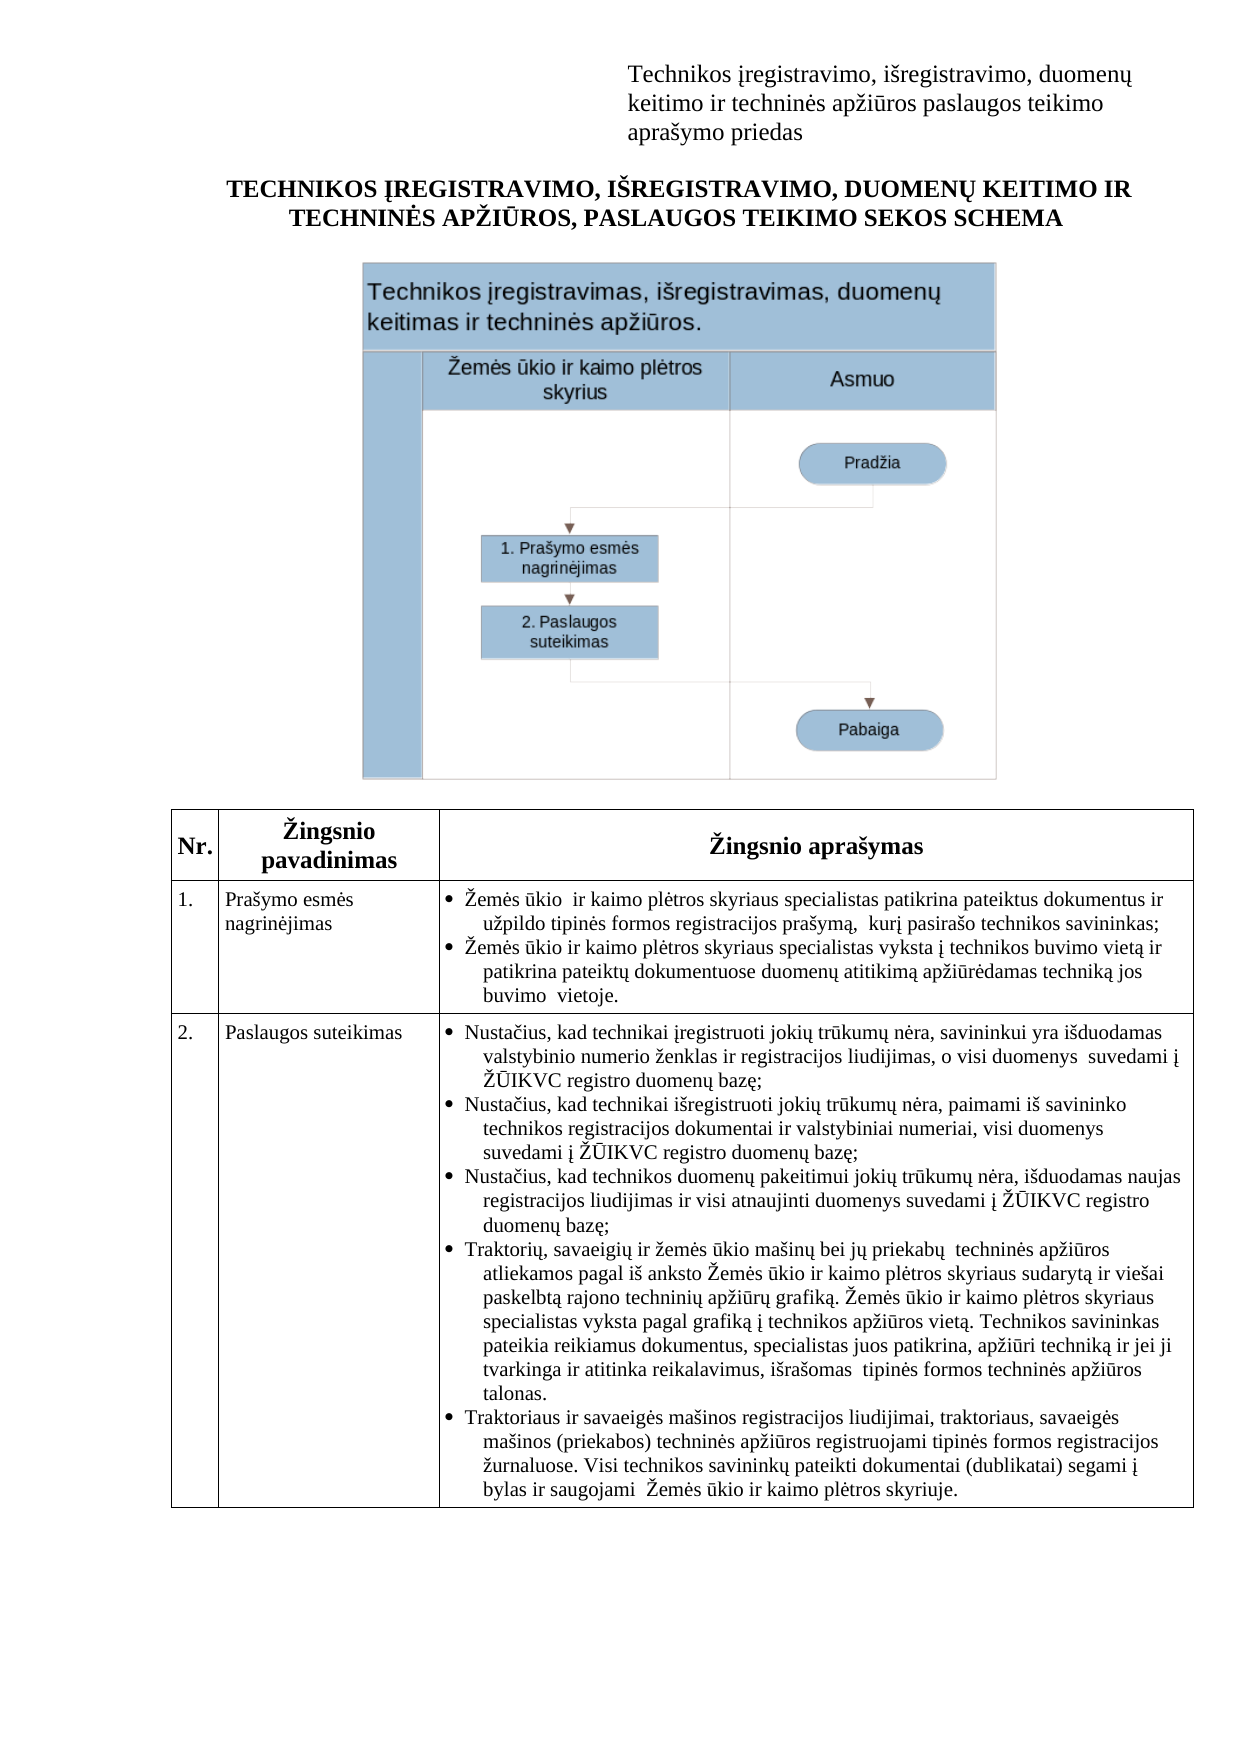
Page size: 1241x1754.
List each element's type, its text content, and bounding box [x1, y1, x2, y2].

table_header Žingsnio pavadinimas [219, 810, 439, 880]
table_cell 2. [172, 1014, 218, 1507]
table_cell Paslaugos suteikimas [219, 1014, 439, 1507]
table_cell Nustačius, kad technikai įregistruoti jokių trūkumų nėra, savininkui yra išduodamas valstybinio numerio ženklas ir registracijos liudijimas, o visi duomenys suvedami į ŽŪIKVC registro duomenų bazę; Nustačius, kad technikai išregistruoti jokių trūkumų nėra, paimami iš savininko technikos registracijos dokumentai ir valstybiniai numeriai, visi duomenys suvedami į ŽŪIKVC registro duomenų bazę; Nustačius, kad technikos duomenų pakeitimui jokių trūkumų nėra, išduodamas naujas registracijos liudijimas ir visi atnaujinti duomenys suvedami į ŽŪIKVC registro duomenų bazę; Traktorių, savaeigių ir žemės ūkio mašinų bei jų priekabų techninės apžiūros atliekamos pagal iš anksto Žemės ūkio ir kaimo plėtros skyriaus sudarytą ir viešai paskelbtą rajono techninių apžiūrų grafiką. Žemės ūkio ir kaimo plėtros skyriaus specialistas vyksta pagal grafiką į technikos apžiūros vietą. Technikos savininkas pateikia reikiamus dokumentus, specialistas juos patikrina, apžiūri techniką ir jei ji tvarkinga ir atitinka reikalavimus, išrašomas tipinės formos techninės apžiūros talonas. Traktoriaus ir savaeigės mašinos registracijos liudijimai, traktoriaus, savaeigės mašinos (priekabos) techninės apžiūros registruojami tipinės formos registracijos žurnaluose. Visi technikos savininkų pateikti dokumentai (dublikatai) segami į bylas ir saugojami Žemės ūkio ir kaimo plėtros skyriuje. [440, 1014, 1193, 1507]
text aprašymo priedas [627, 117, 1181, 145]
text Technikos įregistravimo, išregistravimo, duomenų [627, 59, 1181, 88]
table_cell 1. [172, 881, 218, 1013]
table_header Nr. [172, 810, 218, 880]
text keitimo ir techninės apžiūros paslaugos teikimo [627, 88, 1181, 117]
text TECHNIKOS ĮREGISTRAVIMO, IŠREGISTRAVIMO, DUOMENŲ KEITIMO IR TECHNINĖS APŽIŪROS, PASLAUGOS TEIKIMO SEKOS SCHEMA [177, 174, 1181, 232]
table_header Žingsnio aprašymas [440, 810, 1193, 880]
table_cell Žemės ūkio ir kaimo plėtros skyriaus specialistas patikrina pateiktus dokumentus ir užpildo tipinės formos registracijos prašymą, kurį pasirašo technikos savininkas; Žemės ūkio ir kaimo plėtros skyriaus specialistas vyksta į technikos buvimo vietą ir patikrina pateiktų dokumentuose duomenų atitikimą apžiūrėdamas techniką jos buvimo vietoje. [440, 881, 1193, 1013]
table_cell Prašymo esmės nagrinėjimas [219, 881, 439, 1013]
